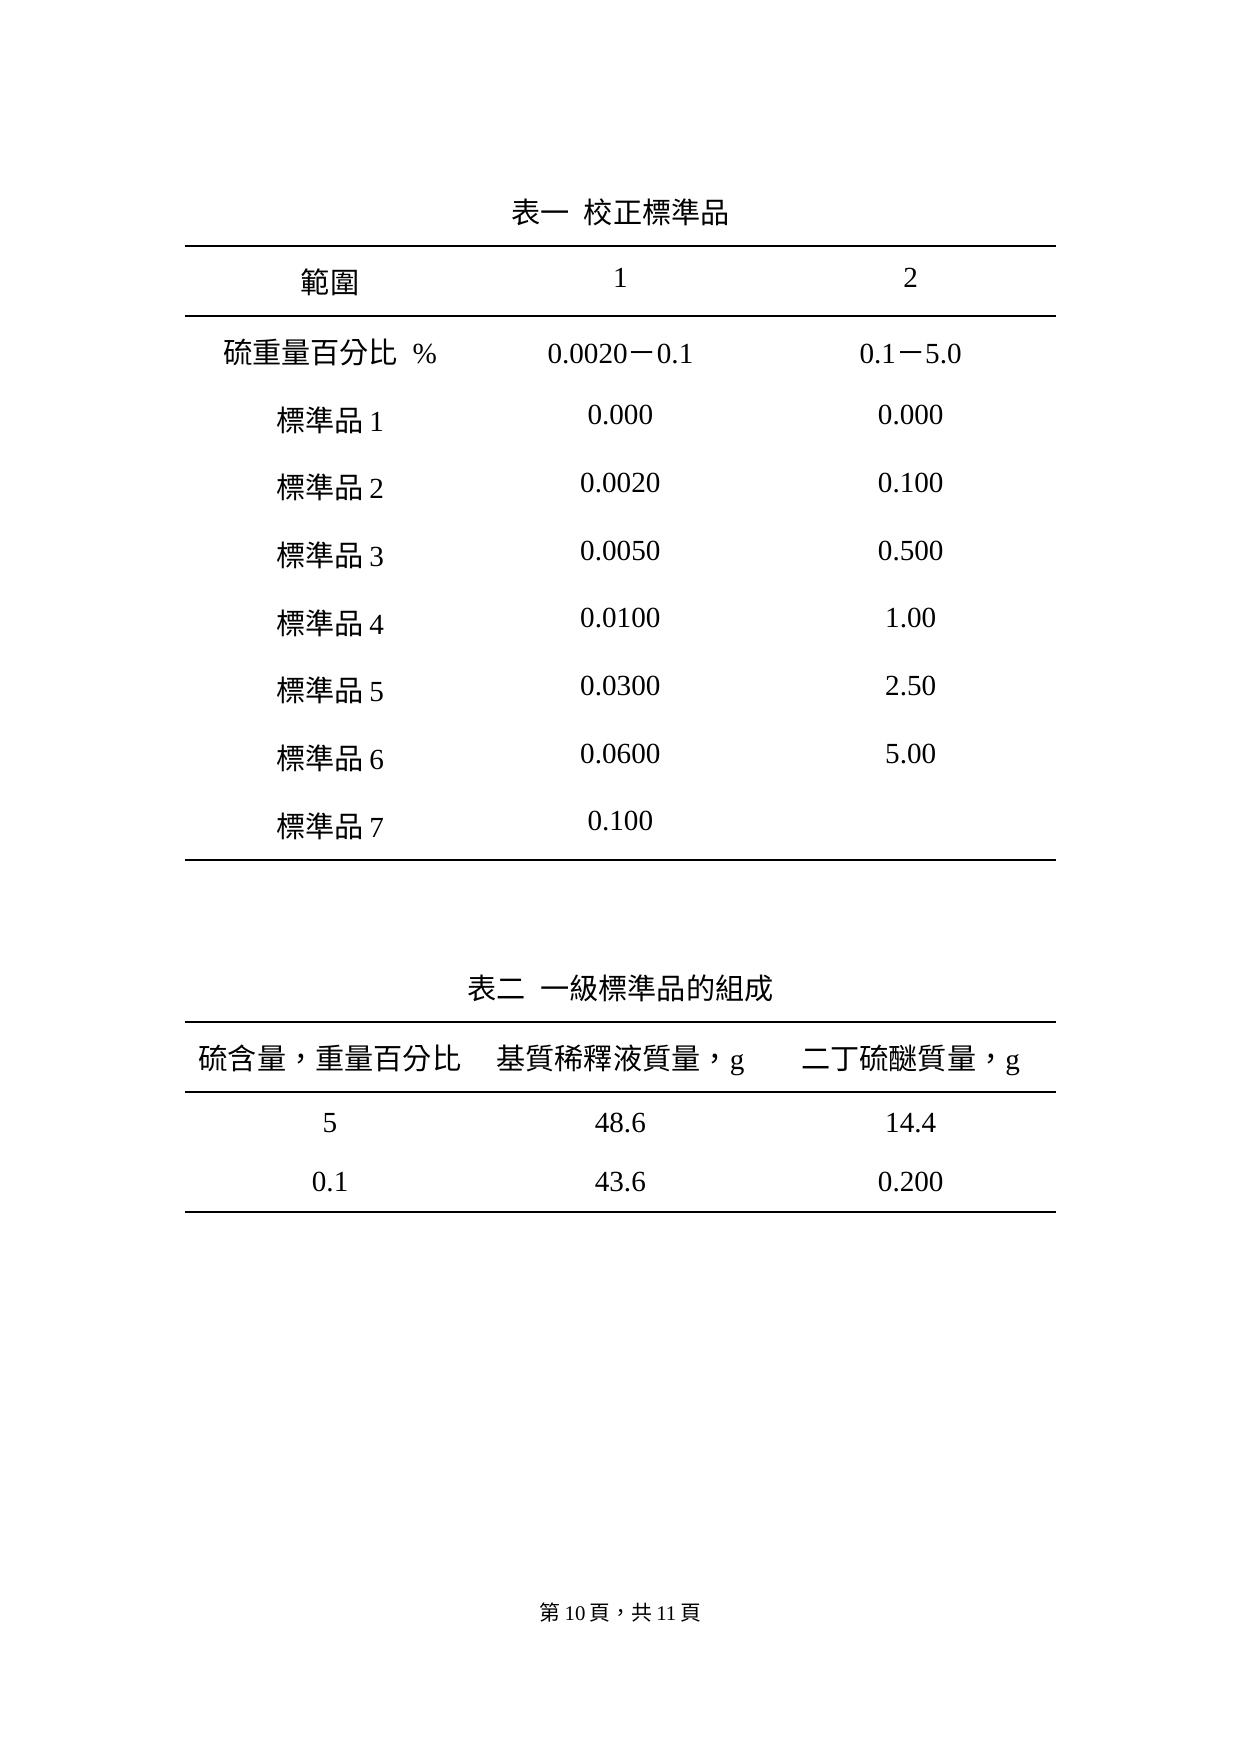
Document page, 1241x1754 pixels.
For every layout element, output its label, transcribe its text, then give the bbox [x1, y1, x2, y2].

table_cell 0.000 [475, 385, 765, 452]
table_header 硫含量，重量百分比 [185, 1023, 475, 1091]
table_cell 0.0100 [475, 588, 765, 655]
table_cell 標準品1 [185, 385, 475, 452]
table_cell 0.1－5.0 [765, 317, 1056, 384]
table_header 範圍 [185, 247, 475, 315]
table_cell [765, 791, 1056, 858]
text 表二 一級標準品的組成 [148, 966, 1092, 1008]
table_cell 0.0300 [475, 655, 765, 723]
table_cell 標準品4 [185, 588, 475, 655]
table_cell 1.00 [765, 588, 1056, 655]
table_cell 48.6 [475, 1093, 765, 1152]
table_cell 43.6 [475, 1152, 765, 1211]
table_header 二丁硫醚質量，g [765, 1023, 1056, 1091]
table_cell 5 [185, 1093, 475, 1152]
table_cell 14.4 [765, 1093, 1056, 1152]
text 表一 校正標準品 [148, 190, 1092, 232]
table_cell 0.0020－0.1 [475, 317, 765, 384]
table_cell 0.0020 [475, 452, 765, 520]
table_cell 標準品5 [185, 655, 475, 723]
table_cell 0.0600 [475, 723, 765, 791]
table_cell 標準品2 [185, 452, 475, 520]
table_cell 標準品3 [185, 520, 475, 588]
table_cell 0.0050 [475, 520, 765, 588]
table_cell 0.500 [765, 520, 1056, 588]
table_cell 硫重量百分比 % [185, 317, 475, 384]
table_cell 標準品7 [185, 791, 475, 858]
table_header 2 [765, 247, 1056, 315]
table_cell 0.000 [765, 385, 1056, 452]
table_cell 5.00 [765, 723, 1056, 791]
table_header 基質稀釋液質量，g [475, 1023, 765, 1091]
table_cell 0.200 [765, 1152, 1056, 1211]
table_cell 0.100 [765, 452, 1056, 520]
table_cell 2.50 [765, 655, 1056, 723]
table_cell 標準品6 [185, 723, 475, 791]
table_cell 0.100 [475, 791, 765, 858]
table_cell 0.1 [185, 1152, 475, 1211]
table_header 1 [475, 247, 765, 315]
